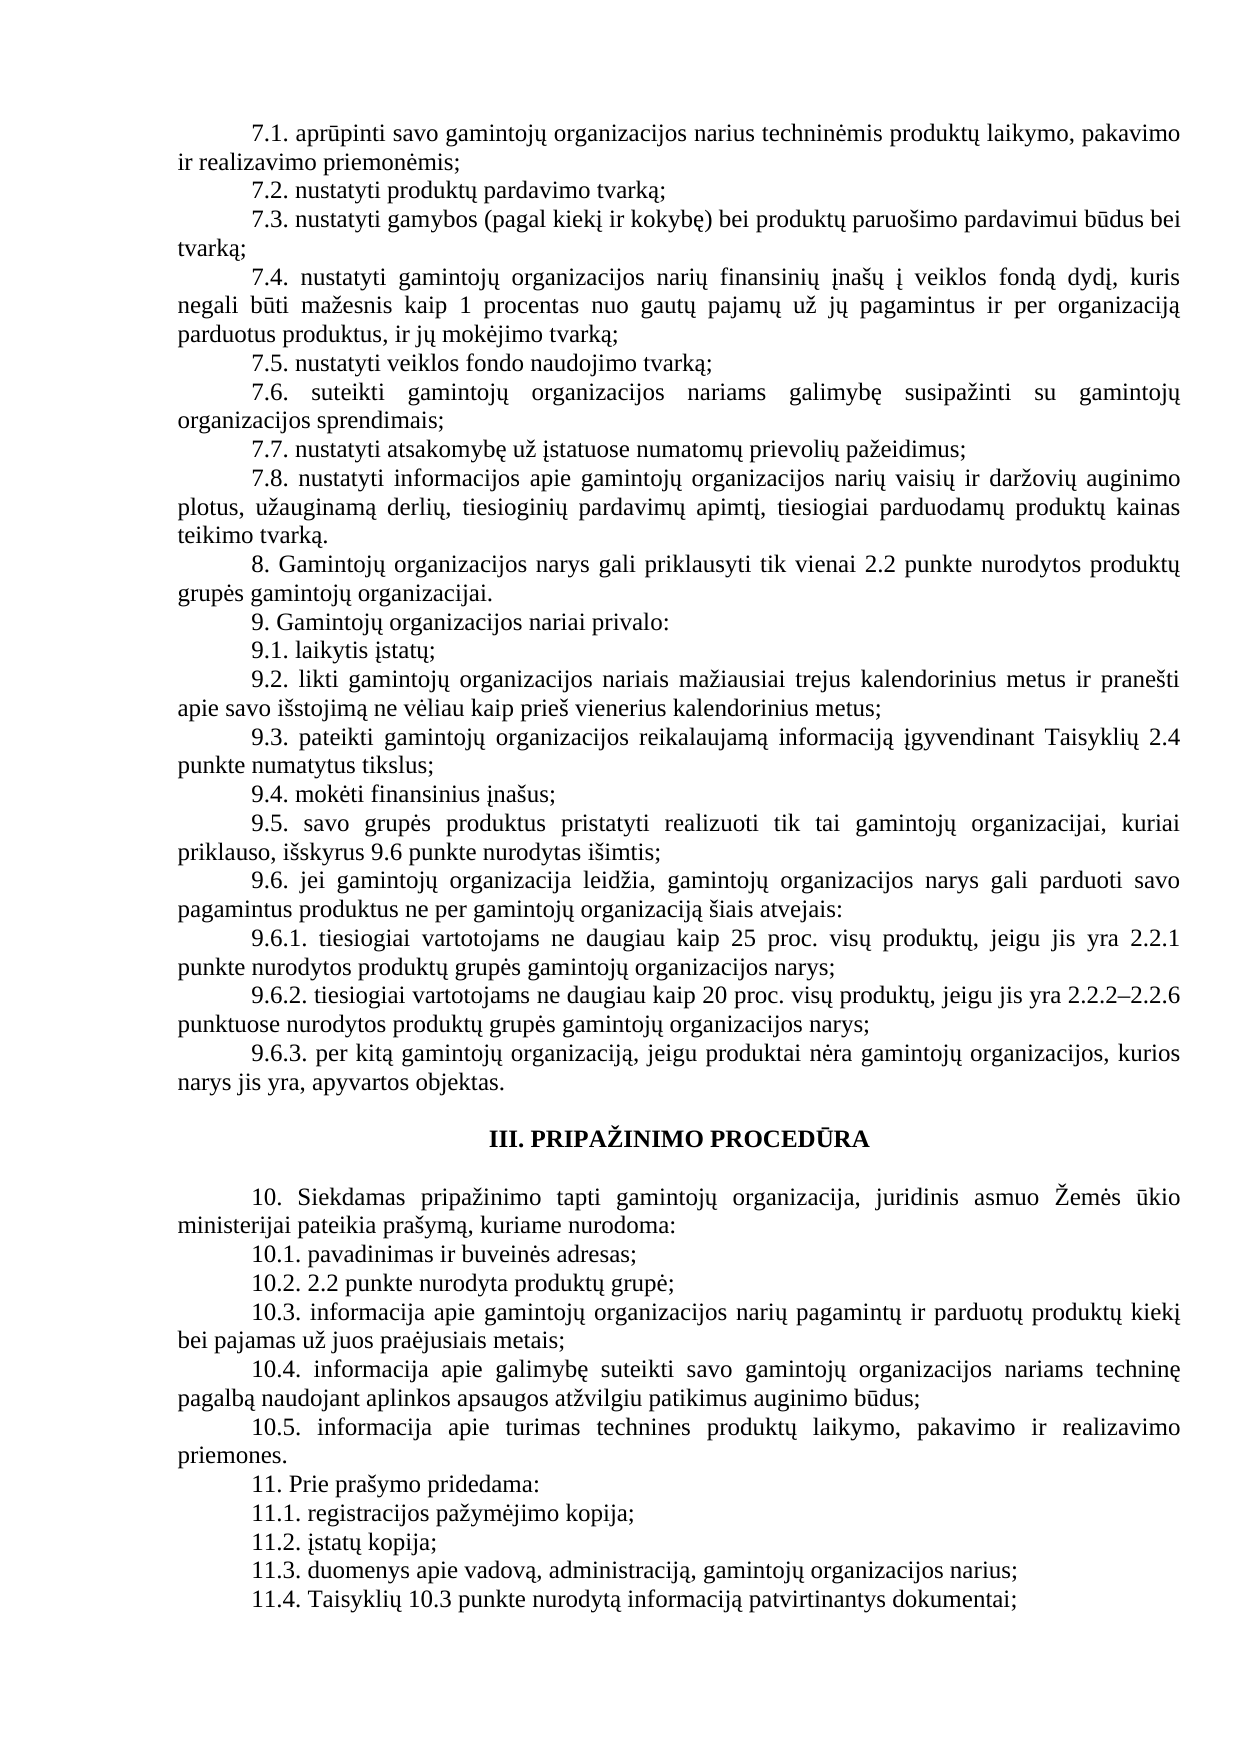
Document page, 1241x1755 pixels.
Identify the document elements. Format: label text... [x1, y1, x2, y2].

text 7.5. nustatyti veiklos fondo naudojimo tvarką; [177, 348, 1181, 377]
text 11. Prie prašymo pridedama: [177, 1469, 1181, 1498]
text 10. Siekdamas pripažinimo tapti gamintojų organizacija, juridinis asmuo Žemės ūkio ministerijai pateikia prašymą, kuriame nurodoma: [177, 1182, 1181, 1239]
text 10.2. 2.2 punkte nurodyta produktų grupė; [177, 1268, 1181, 1297]
text 9.2. likti gamintojų organizacijos nariais mažiausiai trejus kalendorinius metus ir pranešti apie savo išstojimą ne vėliau kaip prieš vienerius kalendorinius metus; [177, 664, 1181, 722]
text 7.2. nustatyti produktų pardavimo tvarką; [177, 176, 1181, 204]
text 8. Gamintojų organizacijos narys gali priklausyti tik vienai 2.2 punkte nurodytos produktų grupės gamintojų organizacijai. [177, 549, 1181, 607]
text 7.8. nustatyti informacijos apie gamintojų organizacijos narių vaisių ir daržovių auginimo plotus, užauginamą derlių, tiesioginių pardavimų apimtį, tiesiogiai parduodamų produktų kainas teikimo tvarką. [177, 463, 1181, 549]
text 7.6. suteikti gamintojų organizacijos nariams galimybę susipažinti su gamintojų organizacijos sprendimais; [177, 377, 1181, 434]
text 10.5. informacija apie turimas technines produktų laikymo, pakavimo ir realizavimo priemones. [177, 1412, 1181, 1469]
text 10.1. pavadinimas ir buveinės adresas; [177, 1239, 1181, 1268]
text 9.6. jei gamintojų organizacija leidžia, gamintojų organizacijos narys gali parduoti savo pagamintus produktus ne per gamintojų organizaciją šiais atvejais: [177, 866, 1181, 923]
text 9.6.1. tiesiogiai vartotojams ne daugiau kaip 25 proc. visų produktų, jeigu jis yra 2.2.1 punkte nurodytos produktų grupės gamintojų organizacijos narys; [177, 923, 1181, 981]
text 9.3. pateikti gamintojų organizacijos reikalaujamą informaciją įgyvendinant Taisyklių 2.4 punkte numatytus tikslus; [177, 722, 1181, 779]
text 9.6.3. per kitą gamintojų organizaciją, jeigu produktai nėra gamintojų organizacijos, kurios narys jis yra, apyvartos objektas. [177, 1038, 1181, 1096]
text 9.6.2. tiesiogiai vartotojams ne daugiau kaip 20 proc. visų produktų, jeigu jis yra 2.2.2–2.2.6 punktuose nurodytos produktų grupės gamintojų organizacijos narys; [177, 981, 1181, 1038]
text 9.1. laikytis įstatų; [177, 636, 1181, 664]
text 11.2. įstatų kopija; [177, 1527, 1181, 1556]
text 11.1. registracijos pažymėjimo kopija; [177, 1498, 1181, 1527]
text 11.4. Taisyklių 10.3 punkte nurodytą informaciją patvirtinantys dokumentai; [177, 1584, 1181, 1613]
text 7.3. nustatyti gamybos (pagal kiekį ir kokybę) bei produktų paruošimo pardavimui būdus bei tvarką; [177, 204, 1181, 262]
text 10.4. informacija apie galimybę suteikti savo gamintojų organizacijos nariams techninę pagalbą naudojant aplinkos apsaugos atžvilgiu patikimus auginimo būdus; [177, 1354, 1181, 1412]
text 7.4. nustatyti gamintojų organizacijos narių finansinių įnašų į veiklos fondą dydį, kuris negali būti mažesnis kaip 1 procentas nuo gautų pajamų už jų pagamintus ir per organizaciją parduotus produktus, ir jų mokėjimo tvarką; [177, 262, 1181, 348]
text 10.3. informacija apie gamintojų organizacijos narių pagamintų ir parduotų produktų kiekį bei pajamas už juos praėjusiais metais; [177, 1297, 1181, 1354]
text III. PRIPAŽINIMO PROCEDŪRA [177, 1124, 1181, 1153]
text 9.5. savo grupės produktus pristatyti realizuoti tik tai gamintojų organizacijai, kuriai priklauso, išskyrus 9.6 punkte nurodytas išimtis; [177, 808, 1181, 866]
text 7.7. nustatyti atsakomybę už įstatuose numatomų prievolių pažeidimus; [177, 434, 1181, 463]
text 11.3. duomenys apie vadovą, administraciją, gamintojų organizacijos narius; [177, 1556, 1181, 1584]
text 7.1. aprūpinti savo gamintojų organizacijos narius techninėmis produktų laikymo, pakavimo ir realizavimo priemonėmis; [177, 118, 1181, 176]
text 9. Gamintojų organizacijos nariai privalo: [177, 607, 1181, 636]
text 9.4. mokėti finansinius įnašus; [177, 779, 1181, 808]
